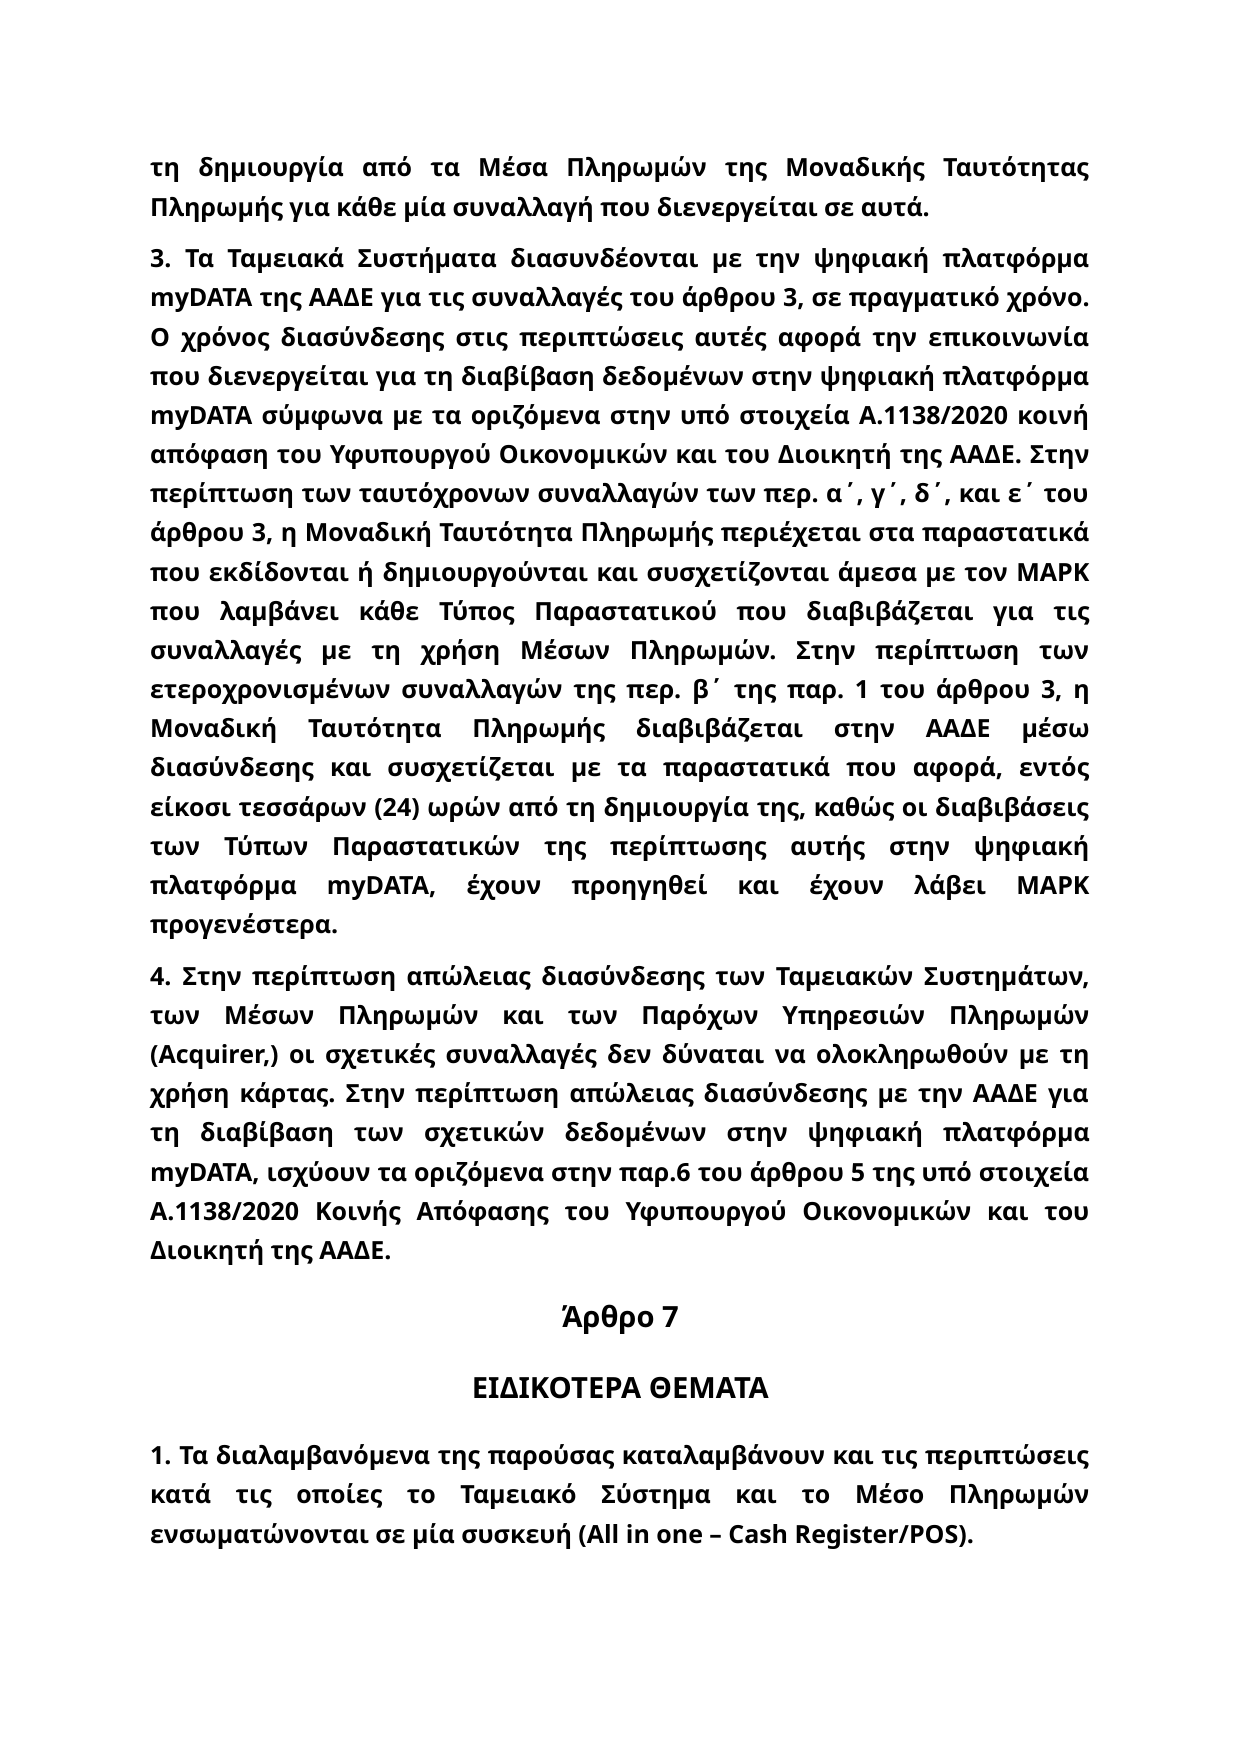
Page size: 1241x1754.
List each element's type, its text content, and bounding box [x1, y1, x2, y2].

subtitle ΕΙΔΙΚΟΤΕΡΑ ΘΕΜΑΤΑ [150, 1367, 1090, 1407]
text 1. Τα διαλαμβανόμενα της παρούσας καταλαμβάνουν και τις περιπτώσεις κατά τις οποίες το Ταμειακό Σύστημα και το Μέσο Πληρωμών ενσωματώνονται σε μία συσκευή (All in one – Cash Register/POS). [150, 1438, 1090, 1550]
text 4. Στην περίπτωση απώλειας διασύνδεσης των Ταμειακών Συστημάτων, των Μέσων Πληρωμών και των Παρόχων Υπηρεσιών Πληρωμών (Acquirer,) οι σχετικές συναλλαγές δεν δύναται να ολοκληρωθούν με τη χρήση κάρτας. Στην περίπτωση απώλειας διασύνδεσης με την ΑΑΔΕ για τη διαβίβαση των σχετικών δεδομένων στην ψηφιακή πλατφόρμα myDATA, ισχύουν τα οριζόμενα στην παρ.6 του άρθρου 5 της υπό στοιχεία Α.1138/2020 Κοινής Απόφασης του Υφυπουργού Οικονομικών και του Διοικητή της ΑΑΔΕ. [150, 958, 1090, 1267]
text 3. Τα Ταμειακά Συστήματα διασυνδέονται με την ψηφιακή πλατφόρμα myDATA της ΑΑΔΕ για τις συναλλαγές του άρθρου 3, σε πραγματικό χρόνο. Ο χρόνος διασύνδεσης στις περιπτώσεις αυτές αφορά την επικοινωνία που διενεργείται για τη διαβίβαση δεδομένων στην ψηφιακή πλατφόρμα myDATA σύμφωνα με τα οριζόμενα στην υπό στοιχεία Α.1138/2020 κοινή απόφαση του Υφυπουργού Οικονομικών και του Διοικητή της ΑΑΔΕ. Στην περίπτωση των ταυτόχρονων συναλλαγών των περ. α΄, γ΄, δ΄, και ε΄ του άρθρου 3, η Μοναδική Ταυτότητα Πληρωμής περιέχεται στα παραστατικά που εκδίδονται ή δημιουργούνται και συσχετίζονται άμεσα με τον ΜΑΡΚ που λαμβάνει κάθε Τύπος Παραστατικού που διαβιβάζεται για τις συναλλαγές με τη χρήση Μέσων Πληρωμών. Στην περίπτωση των ετεροχρονισμένων συναλλαγών της περ. β΄ της παρ. 1 του άρθρου 3, η Μοναδική Ταυτότητα Πληρωμής διαβιβάζεται στην ΑΑΔΕ μέσω διασύνδεσης και συσχετίζεται με τα παραστατικά που αφορά, εντός είκοσι τεσσάρων (24) ωρών από τη δημιουργία της, καθώς οι διαβιβάσεις των Τύπων Παραστατικών της περίπτωσης αυτής στην ψηφιακή πλατφόρμα myDATA, έχουν προηγηθεί και έχουν λάβει ΜΑΡΚ προγενέστερα. [150, 241, 1090, 941]
subtitle Άρθρο 7 [150, 1297, 1090, 1336]
text τη δημιουργία από τα Μέσα Πληρωμών της Μοναδικής Ταυτότητας Πληρωμής για κάθε μία συναλλαγή που διενεργείται σε αυτά. [150, 150, 1090, 223]
